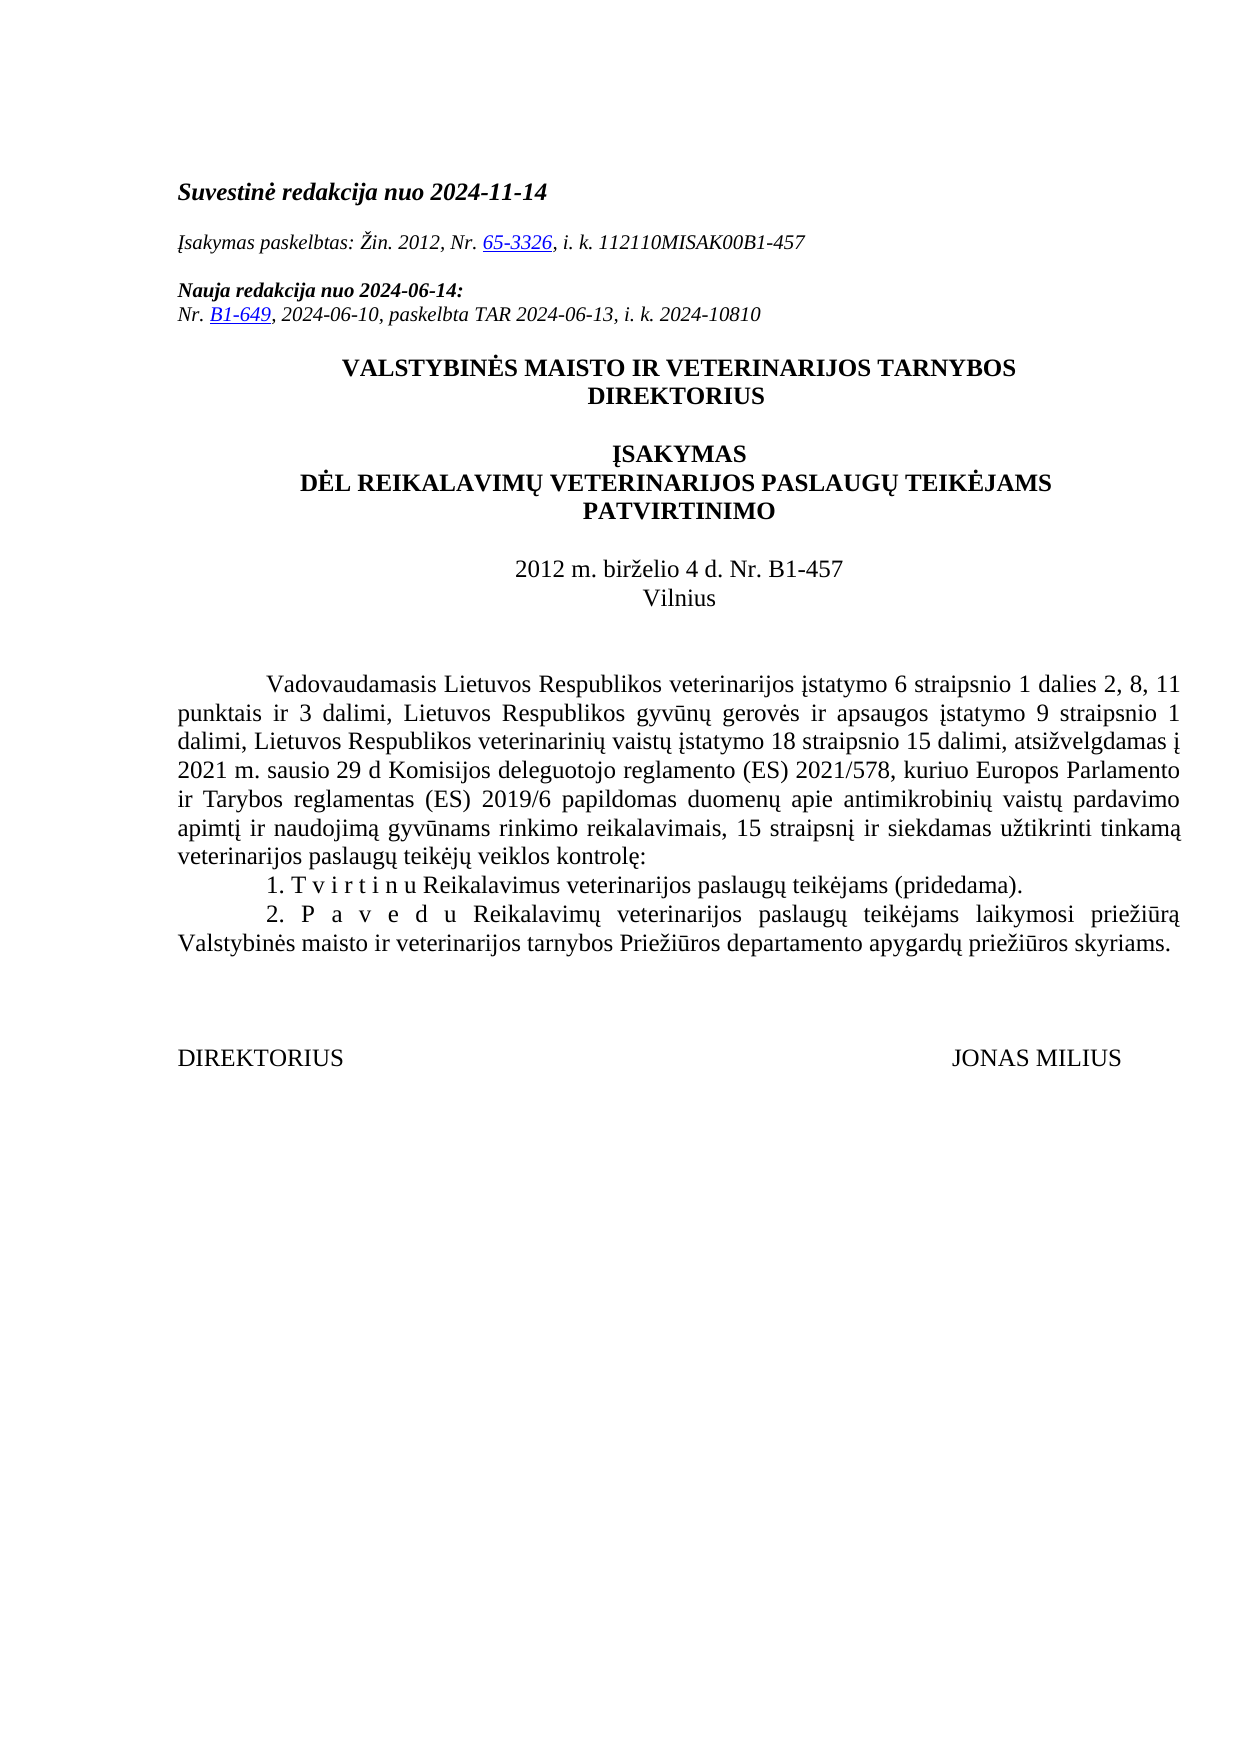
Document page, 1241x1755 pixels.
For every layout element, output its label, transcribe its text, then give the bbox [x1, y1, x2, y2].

text VALSTYBINĖS MAISTO IR VETERINARIJOS TARNYBOS [177, 353, 1181, 381]
text Vadovaudamasis Lietuvos Respublikos veterinarijos įstatymo 6 straipsnio 1 dalies 2, 8, 11 punktais ir 3 dalimi, Lietuvos Respublikos gyvūnų gerovės ir apsaugos įstatymo 9 straipsnio 1 dalimi, Lietuvos Respublikos veterinarinių vaistų įstatymo 18 straipsnio 15 dalimi, atsižvelgdamas į 2021 m. sausio 29 d Komisijos deleguotojo reglamento (ES) 2021/578, kuriuo Europos Parlamento ir Tarybos reglamentas (ES) 2019/6 papildomas duomenų apie antimikrobinių vaistų pardavimo apimtį ir naudojimą gyvūnams rinkimo reikalavimais, 15 straipsnį ir siekdamas užtikrinti tinkamą veterinarijos paslaugų teikėjų veiklos kontrolę: [177, 669, 1181, 870]
text DĖL REIKALAVIMŲ VETERINARIJOS PASLAUGŲ TEIKĖJAMS [177, 468, 1181, 496]
text PATVIRTINIMO [177, 496, 1181, 525]
text ĮSAKYMAS [177, 439, 1181, 468]
text 2012 m. birželio 4 d. Nr. B1-457 [177, 554, 1181, 583]
text Suvestinė redakcija nuo 2024-11-14 [177, 177, 1181, 206]
text 1. T v i r t i n u Reikalavimus veterinarijos paslaugų teikėjams (pridedama). [177, 870, 1181, 899]
text Direktorius Jonas Milius [177, 1043, 1181, 1071]
text Nauja redakcija nuo 2024-06-14: [177, 278, 1181, 302]
text 2. P a v e d u Reikalavimų veterinarijos paslaugų teikėjams laikymosi priežiūrą Valstybinės maisto ir veterinarijos tarnybos Priežiūros departamento apygardų priežiūros skyriams. [177, 899, 1181, 956]
text DIREKTORIUS [177, 381, 1181, 410]
text Nr. B1-649, 2024-06-10, paskelbta TAR 2024-06-13, i. k. 2024-10810 [177, 302, 1181, 326]
text Įsakymas paskelbtas: Žin. 2012, Nr. 65-3326, i. k. 112110MISAK00B1-457 [177, 230, 1181, 254]
text Vilnius [177, 583, 1181, 611]
